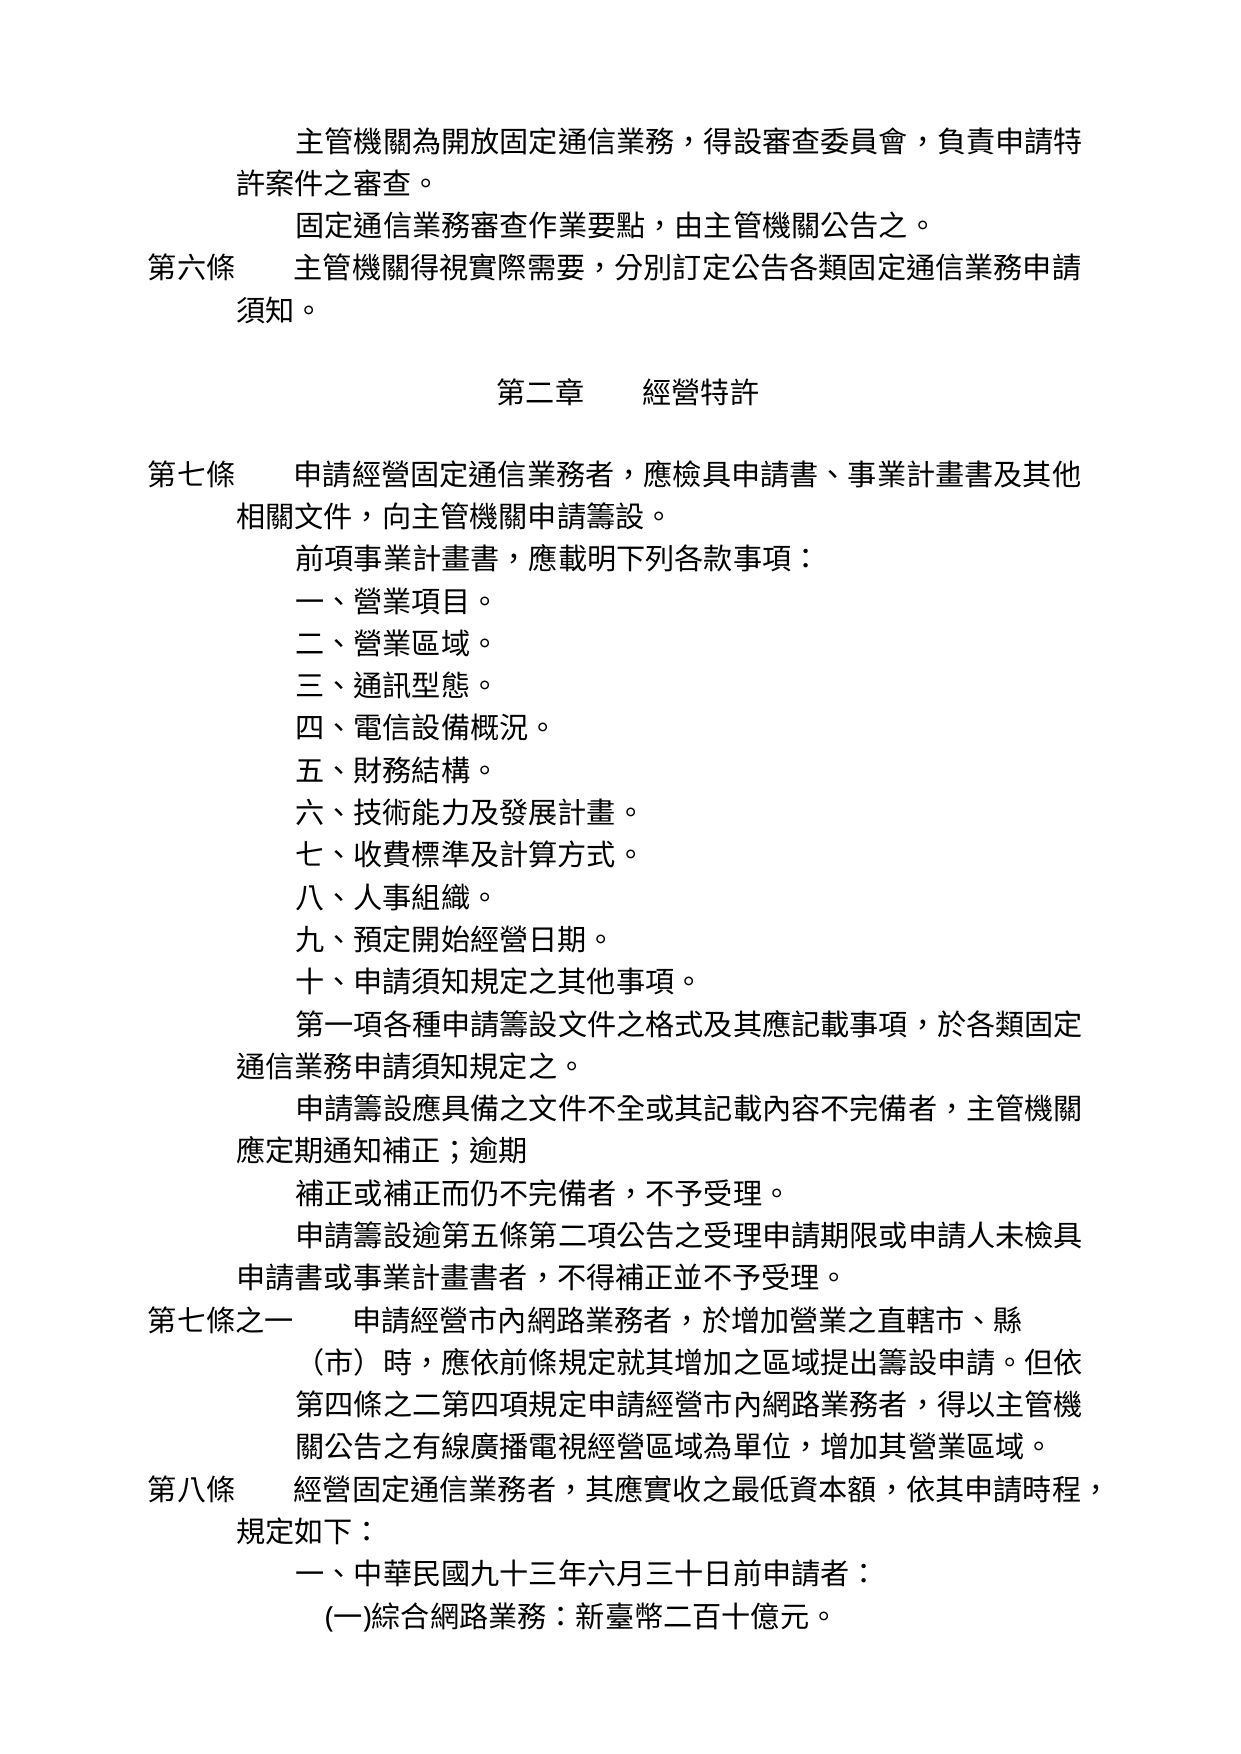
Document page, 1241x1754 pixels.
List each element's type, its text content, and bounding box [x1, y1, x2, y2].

text 固定通信業務審查作業要點，由主管機關公告之。 [236, 203, 1107, 245]
text 第七條 申請經營固定通信業務者，應檢具申請書、事業計畫書及其他相關文件，向主管機關申請籌設。 [148, 451, 1107, 536]
text 第六條 主管機關得視實際需要，分別訂定公告各類固定通信業務申請須知。 [148, 245, 1107, 330]
text 前項事業計畫書，應載明下列各款事項： [236, 536, 1107, 578]
text 申請籌設應具備之文件不全或其記載內容不完備者，主管機關應定期通知補正；逾期 [236, 1086, 1107, 1170]
text 補正或補正而仍不完備者，不予受理。 [236, 1170, 1107, 1213]
text (一)綜合網路業務：新臺幣二百十億元。 [266, 1593, 1107, 1636]
text 三、通訊型態。 [295, 663, 1107, 705]
text 六、技術能力及發展計畫。 [295, 790, 1107, 832]
text 第一項各種申請籌設文件之格式及其應記載事項，於各類固定通信業務申請須知規定之。 [236, 1001, 1107, 1086]
text 一、營業項目。 [295, 578, 1107, 621]
text 五、財務結構。 [295, 747, 1107, 790]
text 七、收費標準及計算方式。 [295, 832, 1107, 874]
text 二、營業區域。 [295, 621, 1107, 663]
text 九、預定開始經營日期。 [295, 917, 1107, 959]
text 十、申請須知規定之其他事項。 [295, 959, 1107, 1001]
text 第八條 經營固定通信業務者，其應實收之最低資本額，依其申請時程，規定如下： [148, 1466, 1107, 1551]
text 四、電信設備概況。 [295, 705, 1107, 747]
text 一、中華民國九十三年六月三十日前申請者： [236, 1551, 1107, 1593]
text 主管機關為開放固定通信業務，得設審查委員會，負責申請特許案件之審查。 [236, 118, 1107, 203]
text 第二章 經營特許 [148, 369, 1107, 412]
text 第七條之一 申請經營市內網路業務者，於增加營業之直轄市、縣（市）時，應依前條規定就其增加之區域提出籌設申請。但依第四條之二第四項規定申請經營市內網路業務者，得以主管機關公告之有線廣播電視經營區域為單位，增加其營業區域。 [148, 1297, 1107, 1466]
text 申請籌設逾第五條第二項公告之受理申請期限或申請人未檢具申請書或事業計畫書者，不得補正並不予受理。 [236, 1213, 1107, 1297]
text 八、人事組織。 [295, 874, 1107, 917]
